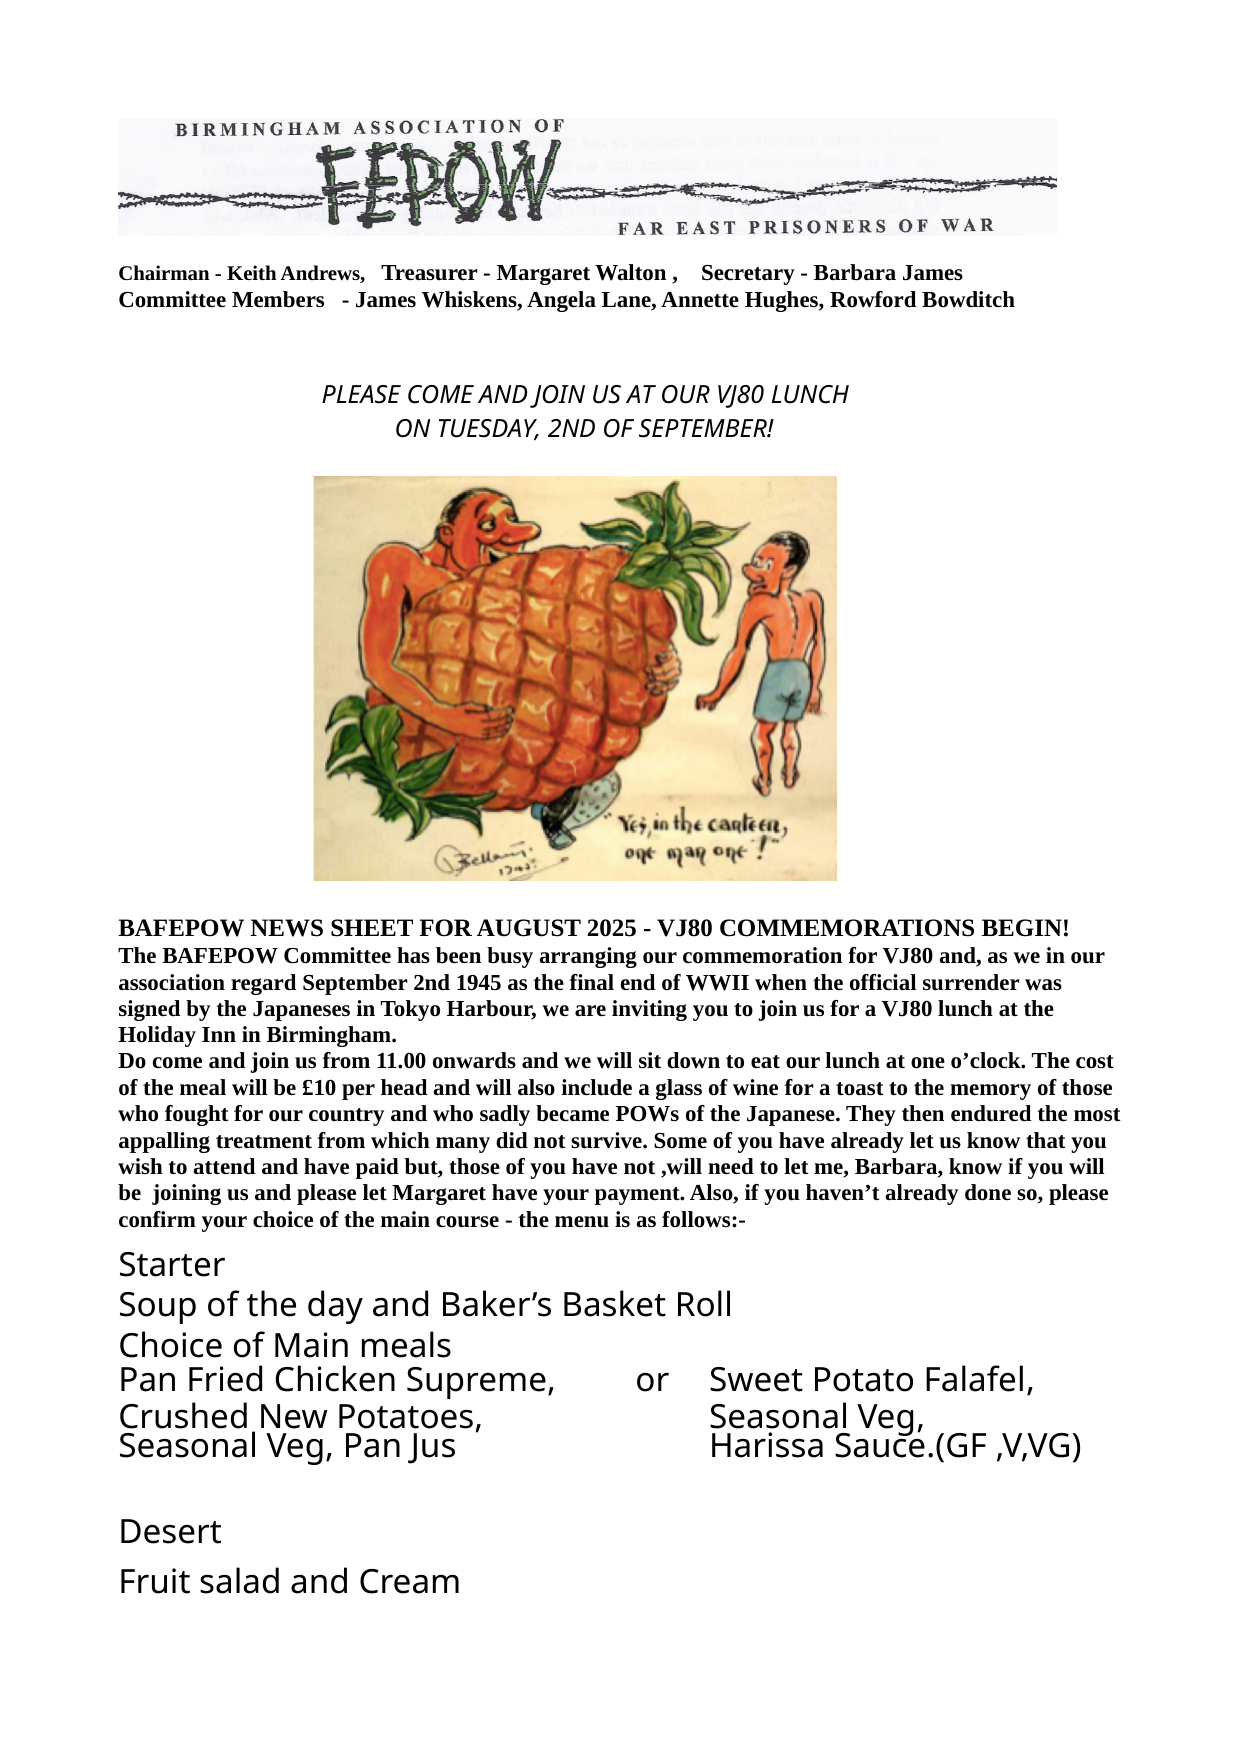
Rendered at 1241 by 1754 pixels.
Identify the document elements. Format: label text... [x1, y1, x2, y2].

text Fruit salad and Cream [118, 1558, 1122, 1603]
picture [118, 118, 1058, 236]
text Chairman - Keith Andrews, Treasurer - Margaret Walton , Secretary - Barbara James [118, 259, 1122, 286]
text Soup of the day and Baker’s Basket Roll [118, 1281, 1122, 1327]
text Starter [118, 1258, 1122, 1281]
text Choice of Main meals [118, 1336, 1122, 1363]
text Seasonal Veg, Pan Jus Harissa Sauce.(GF ,V,VG) [1075, 1435, 1122, 1462]
text Seasonal Veg, Pan Jus Harissa Sauce.(GF ,V,VG) [118, 1435, 413, 1462]
text ON TUESDAY, 2ND OF SEPTEMBER! [254, 411, 916, 445]
text Desert [118, 1508, 1122, 1553]
text Pan Fried Chicken Supreme, or Sweet Potato Falafel, [118, 1363, 1122, 1399]
text Seasonal Veg, Pan Jus Harissa Sauce.(GF ,V,VG) [939, 1435, 1077, 1462]
text Do come and join us from 11.00 onwards and we will sit down to eat our lunch at one o’clock. The cost of the meal will be £10 per head and will also include a glass of wine for a toast to the memory of those who fought for our country and who sadly became POWs of the Japanese. They then endured the most appalling treatment from which many did not survive. Some of you have already let us know that you wish to attend and have paid but, those of you have not ,will need to let me, Barbara, know if you will be joining us and please let Margaret have your payment. Also, if you haven’t already done so, please confirm your choice of the main course - the menu is as follows:- [118, 1048, 1122, 1232]
text Committee Members - James Whiskens, Angela Lane, Annette Hughes, Rowford Bowditch [118, 286, 1122, 312]
picture [313, 476, 838, 881]
text Crushed New Potatoes, Seasonal Veg, [118, 1399, 1122, 1435]
text BAFEPOW NEWS SHEET FOR AUGUST 2025 - VJ80 COMMEMORATIONS BEGIN! [118, 338, 1122, 942]
text Seasonal Veg, Pan Jus Harissa Sauce.(GF ,V,VG) [415, 1435, 941, 1462]
text The BAFEPOW Committee has been busy arranging our commemoration for VJ80 and, as we in our association regard September 2nd 1945 as the final end of WWII when the official surrender was signed by the Japaneses in Tokyo Harbour, we are inviting you to join us for a VJ80 lunch at the Holiday Inn in Birmingham. [118, 942, 1122, 1048]
text PLEASE COME AND JOIN US AT OUR VJ80 LUNCH [254, 377, 916, 411]
